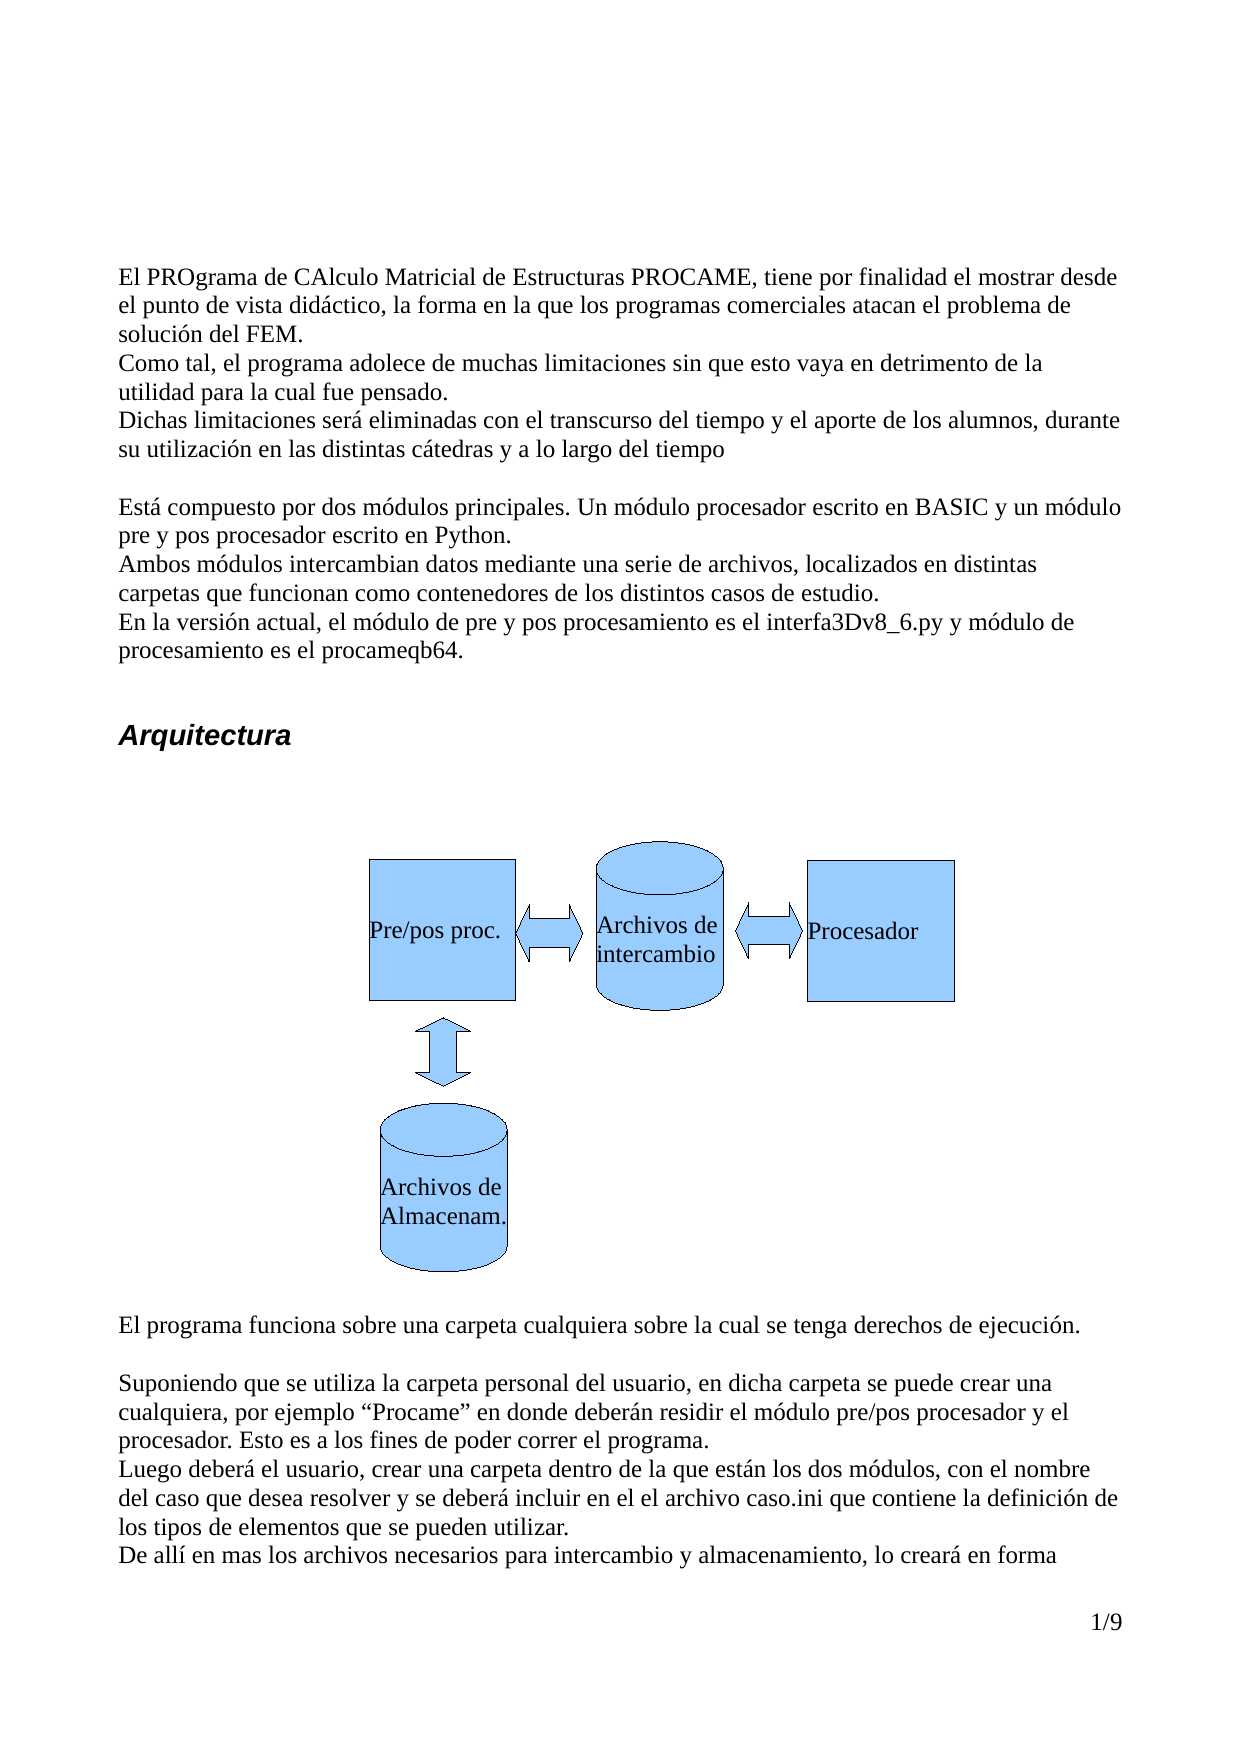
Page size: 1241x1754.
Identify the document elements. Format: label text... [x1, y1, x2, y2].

text Ambos módulos intercambian datos mediante una serie de archivos, localizados en distintas carpetas que funcionan como contenedores de los distintos casos de estudio. [118, 549, 1122, 607]
text Como tal, el programa adolece de muchas limitaciones sin que esto vaya en detrimento de la utilidad para la cual fue pensado. [118, 348, 1122, 406]
text En la versión actual, el módulo de pre y pos procesamiento es el interfa3Dv8_6.py y módulo de procesamiento es el procameqb64. [118, 607, 1122, 664]
text Dichas limitaciones será eliminadas con el transcurso del tiempo y el aporte de los alumnos, durante su utilización en las distintas cátedras y a lo largo del tiempo [118, 406, 1122, 463]
text El programa funciona sobre una carpeta cualquiera sobre la cual se tenga derechos de ejecución. [118, 1310, 1122, 1339]
text Suponiendo que se utiliza la carpeta personal del usuario, en dicha carpeta se puede crear una cualquiera, por ejemplo “Procame” en donde deberán residir el módulo pre/pos procesador y el procesador. Esto es a los fines de poder correr el programa. [118, 1368, 1122, 1454]
text Está compuesto por dos módulos principales. Un módulo procesador escrito en BASIC y un módulo pre y pos procesador escrito en Python. [118, 492, 1122, 549]
text Luego deberá el usuario, crear una carpeta dentro de la que están los dos módulos, con el nombre del caso que desea resolver y se deberá incluir en el el archivo caso.ini que contiene la definición de los tipos de elementos que se pueden utilizar. [118, 1454, 1122, 1540]
text El PROgrama de CAlculo Matricial de Estructuras PROCAME, tiene por finalidad el mostrar desde el punto de vista didáctico, la forma en la que los programas comerciales atacan el problema de solución del FEM. [118, 262, 1122, 348]
subtitle Arquitectura [118, 718, 1122, 752]
text De allí en mas los archivos necesarios para intercambio y almacenamiento, lo creará en forma [118, 1540, 1122, 1569]
